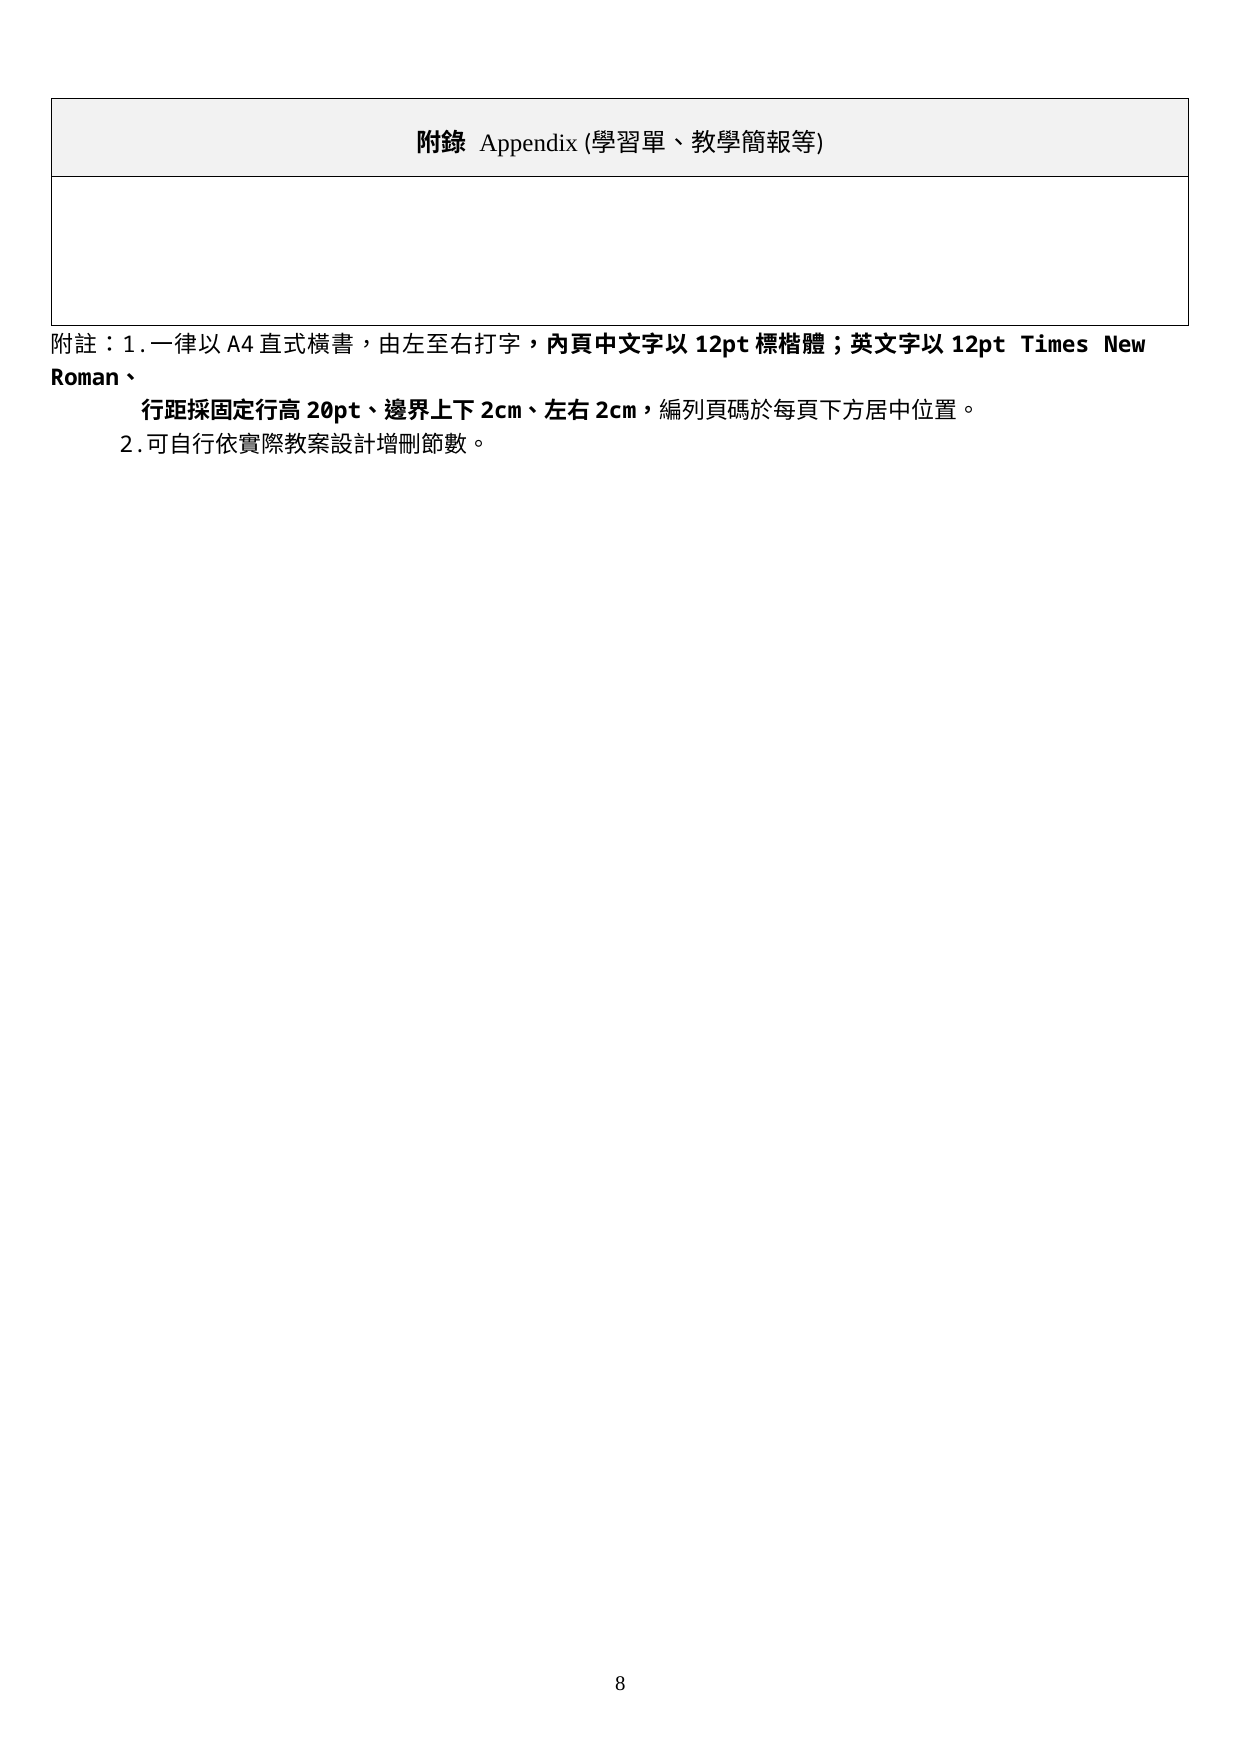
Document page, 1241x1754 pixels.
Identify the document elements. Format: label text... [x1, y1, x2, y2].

text 附註：1.一律以A4直式橫書，由左至右打字，內頁中文字以12pt標楷體；英文字以12pt Times New Roman、 [50, 326, 1146, 392]
text 2.可自行依實際教案設計增刪節數。 [50, 426, 1146, 459]
text 行距採固定行高20pt、邊界上下2cm、左右2cm，編列頁碼於每頁下方居中位置。 [50, 392, 1146, 426]
table_cell 附錄 Appendix (學習單、教學簡報等) [52, 99, 1188, 176]
table_cell [52, 177, 1188, 325]
